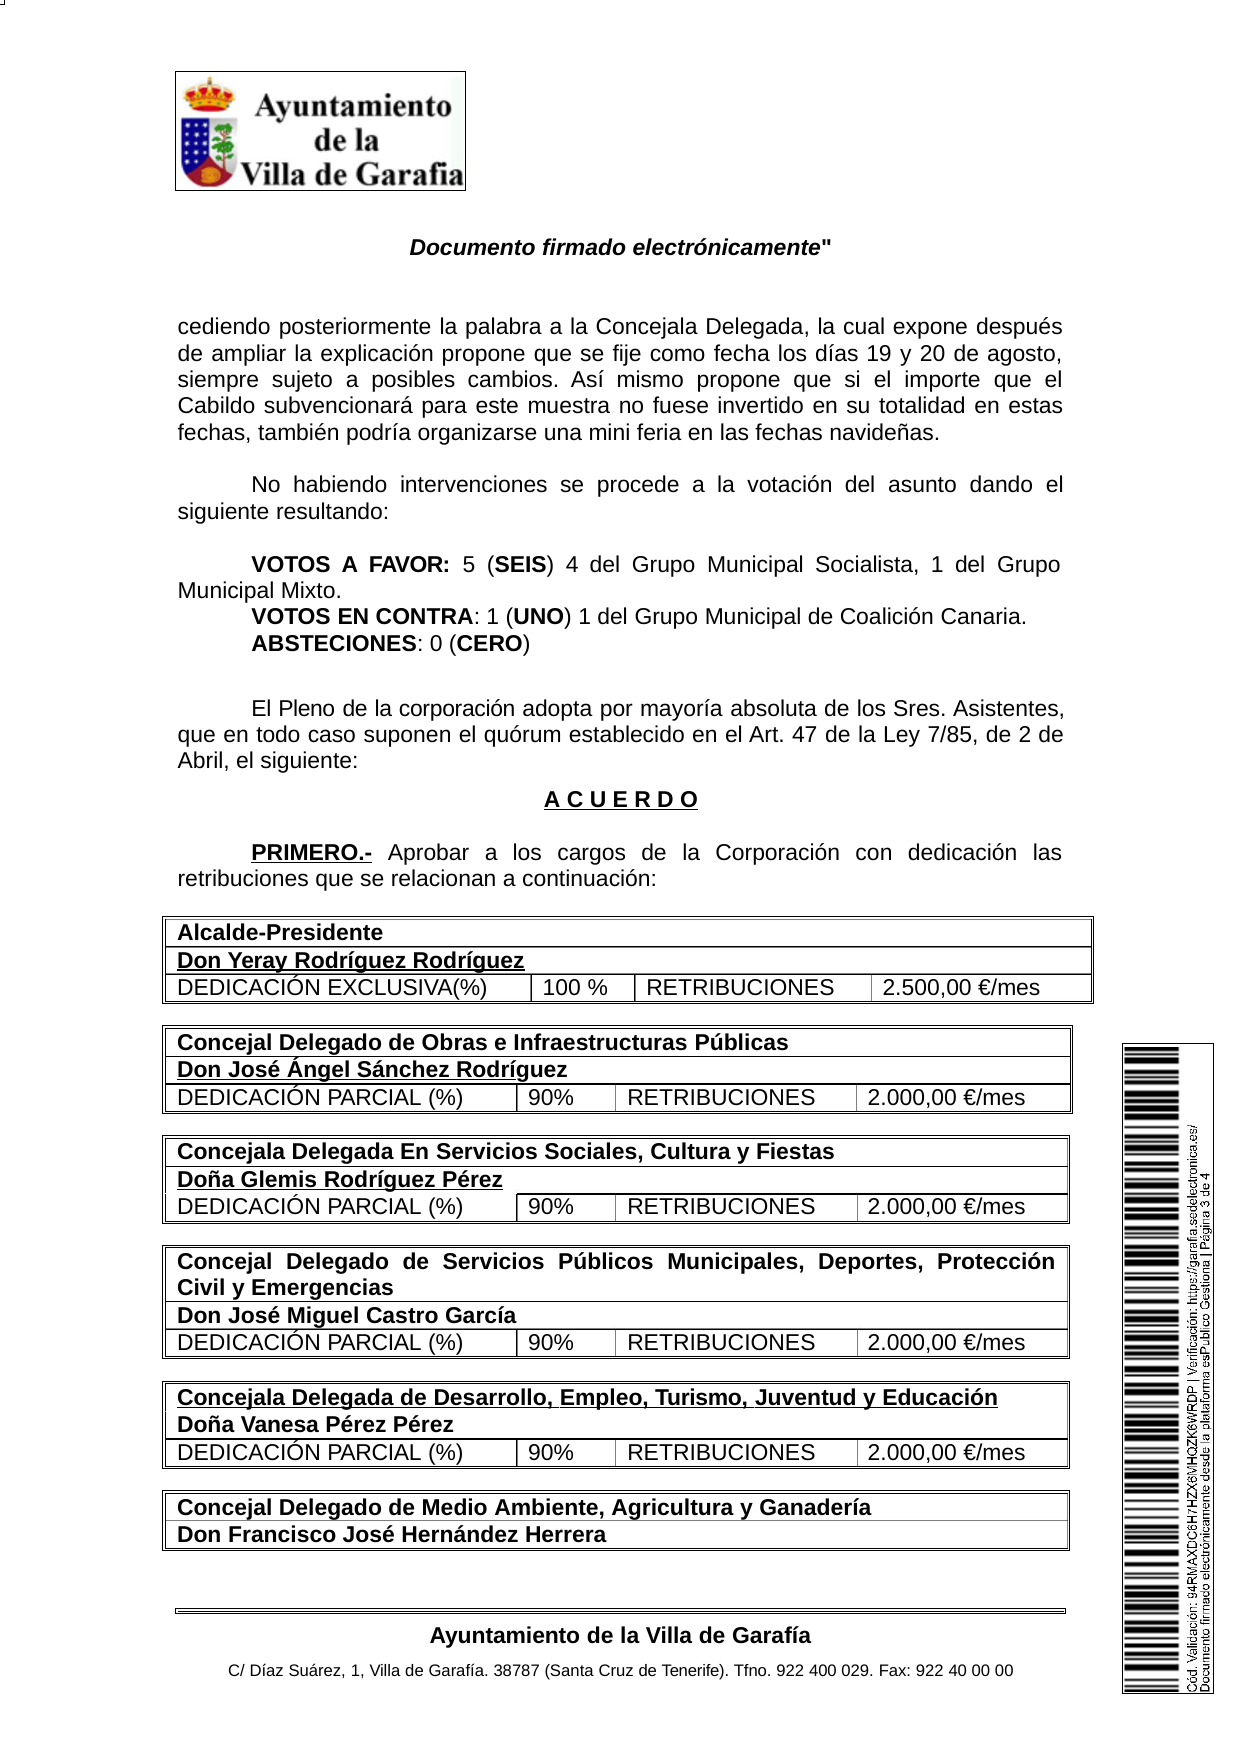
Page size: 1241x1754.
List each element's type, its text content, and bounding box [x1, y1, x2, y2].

text Cabildo subvencionará para este muestra no fuese invertido en su totalidad en estas [177, 393, 1087, 419]
text Municipal Mixto. [177, 578, 1087, 603]
text que en todo caso suponen el quórum establecido en el Art. 47 de la Ley 7/85, de 2 de [177, 722, 1087, 748]
text 100 % [542, 975, 633, 1001]
text Alcalde-Presidente [177, 920, 550, 946]
text RETRIBUCIONES [627, 1440, 841, 1465]
text Concejala Delegada de Desarrollo, Empleo, Turismo, Juventud y Educación [177, 1385, 1024, 1411]
text 90% [528, 1330, 599, 1356]
text 2.000,00 €/mes [867, 1194, 1065, 1220]
picture [176, 1609, 1065, 1613]
text VOTOS EN CONTRA: 1 (UNO) 1 del Grupo Municipal de Coalición Canaria. [251, 604, 1051, 630]
text RETRIBUCIONES [627, 1194, 841, 1220]
text de ampliar la explicación propone que se fije como fecha los días 19 y 20 de agosto, [177, 341, 1087, 366]
text Concejal Delegado de Obras e Infraestructuras Públicas [177, 1030, 813, 1055]
text RETRIBUCIONES [627, 1084, 841, 1110]
text 90% [528, 1194, 599, 1220]
text No habiendo intervenciones se procede a la votación del asunto dando el [251, 472, 1087, 498]
text Ayuntamiento de la Villa de Garafía [429, 1623, 836, 1648]
text 2.500,00 €/mes [882, 975, 1065, 1001]
text Documento firmado electrónicamente" [409, 235, 856, 261]
text retribuciones que se relacionan a continuación: [177, 866, 1087, 892]
text 2.000,00 €/mes [867, 1440, 1051, 1465]
text DEDICACIÓN PARCIAL (%) [177, 1440, 489, 1465]
text VOTOS A FAVOR: 5 (SEIS) 4 del Grupo Municipal Socialista, 1 del Grupo [251, 552, 1087, 577]
text DEDICACIÓN EXCLUSIVA(%) [177, 975, 514, 1001]
text Concejal Delegado de Servicios Públicos Municipales, Deportes, Protección [177, 1249, 1079, 1274]
picture [1123, 1044, 1213, 1693]
picture [163, 1382, 1069, 1468]
text Don Yeray Rodríguez Rodríguez [177, 948, 550, 973]
text Doña Glemis Rodríguez Pérez [177, 1167, 858, 1192]
picture [163, 917, 1093, 1003]
text C/ Díaz Suárez, 1, Villa de Garafía. 38787 (Santa Cruz de Tenerife). Tfno. 922 400 029. Fax: 922 40 00 00 [228, 1662, 1037, 1680]
text fechas, también podría organizarse una mini feria en las fechas navideñas. [177, 420, 1087, 445]
text RETRIBUCIONES [646, 975, 859, 1001]
text PRIMERO.- Aprobar a los cargos de la Corporación con dedicación las [251, 840, 1087, 866]
text 90% [528, 1084, 599, 1110]
picture [163, 1246, 1069, 1358]
picture [163, 1026, 1072, 1113]
text RETRIBUCIONES [627, 1330, 841, 1356]
picture [163, 1491, 1069, 1550]
text siempre sujeto a posibles cambios. Así mismo propone que si el importe que el [177, 367, 1087, 393]
text 2.000,00 €/mes [867, 1330, 1051, 1356]
text Abril, el siguiente: [177, 748, 1087, 774]
text DEDICACIÓN PARCIAL (%) [177, 1084, 528, 1110]
text ABSTECIONES: 0 (CERO) [251, 631, 1051, 656]
text [599, 1194, 627, 1220]
text Don José Miguel Castro García [177, 1303, 1079, 1328]
text siguiente resultando: [177, 499, 1087, 524]
text A C U E R D O [544, 787, 722, 813]
text 90% [528, 1440, 599, 1465]
picture [163, 1136, 1069, 1223]
text Concejal Delegado de Medio Ambiente, Agricultura y Ganadería [177, 1494, 894, 1520]
text Don José Ángel Sánchez Rodríguez [177, 1057, 813, 1083]
text Civil y Emergencias [177, 1275, 1079, 1301]
text [599, 1084, 627, 1110]
text Concejala Delegada En Servicios Sociales, Cultura y Fiestas [177, 1139, 858, 1165]
picture [176, 72, 465, 190]
text El Pleno de la corporación adopta por mayoría absoluta de los Sres. Asistentes, [251, 696, 1087, 721]
text Don Francisco José Hernández Herrera [177, 1522, 894, 1547]
text cediendo posteriormente la palabra a la Concejala Delegada, la cual expone después [177, 314, 1087, 340]
text 2.000,00 €/mes [867, 1084, 1065, 1110]
text DEDICACIÓN PARCIAL (%) [177, 1194, 528, 1220]
text DEDICACIÓN PARCIAL (%) [177, 1330, 489, 1356]
text [841, 1194, 858, 1220]
text Doña Vanesa Pérez Pérez [177, 1412, 1024, 1438]
